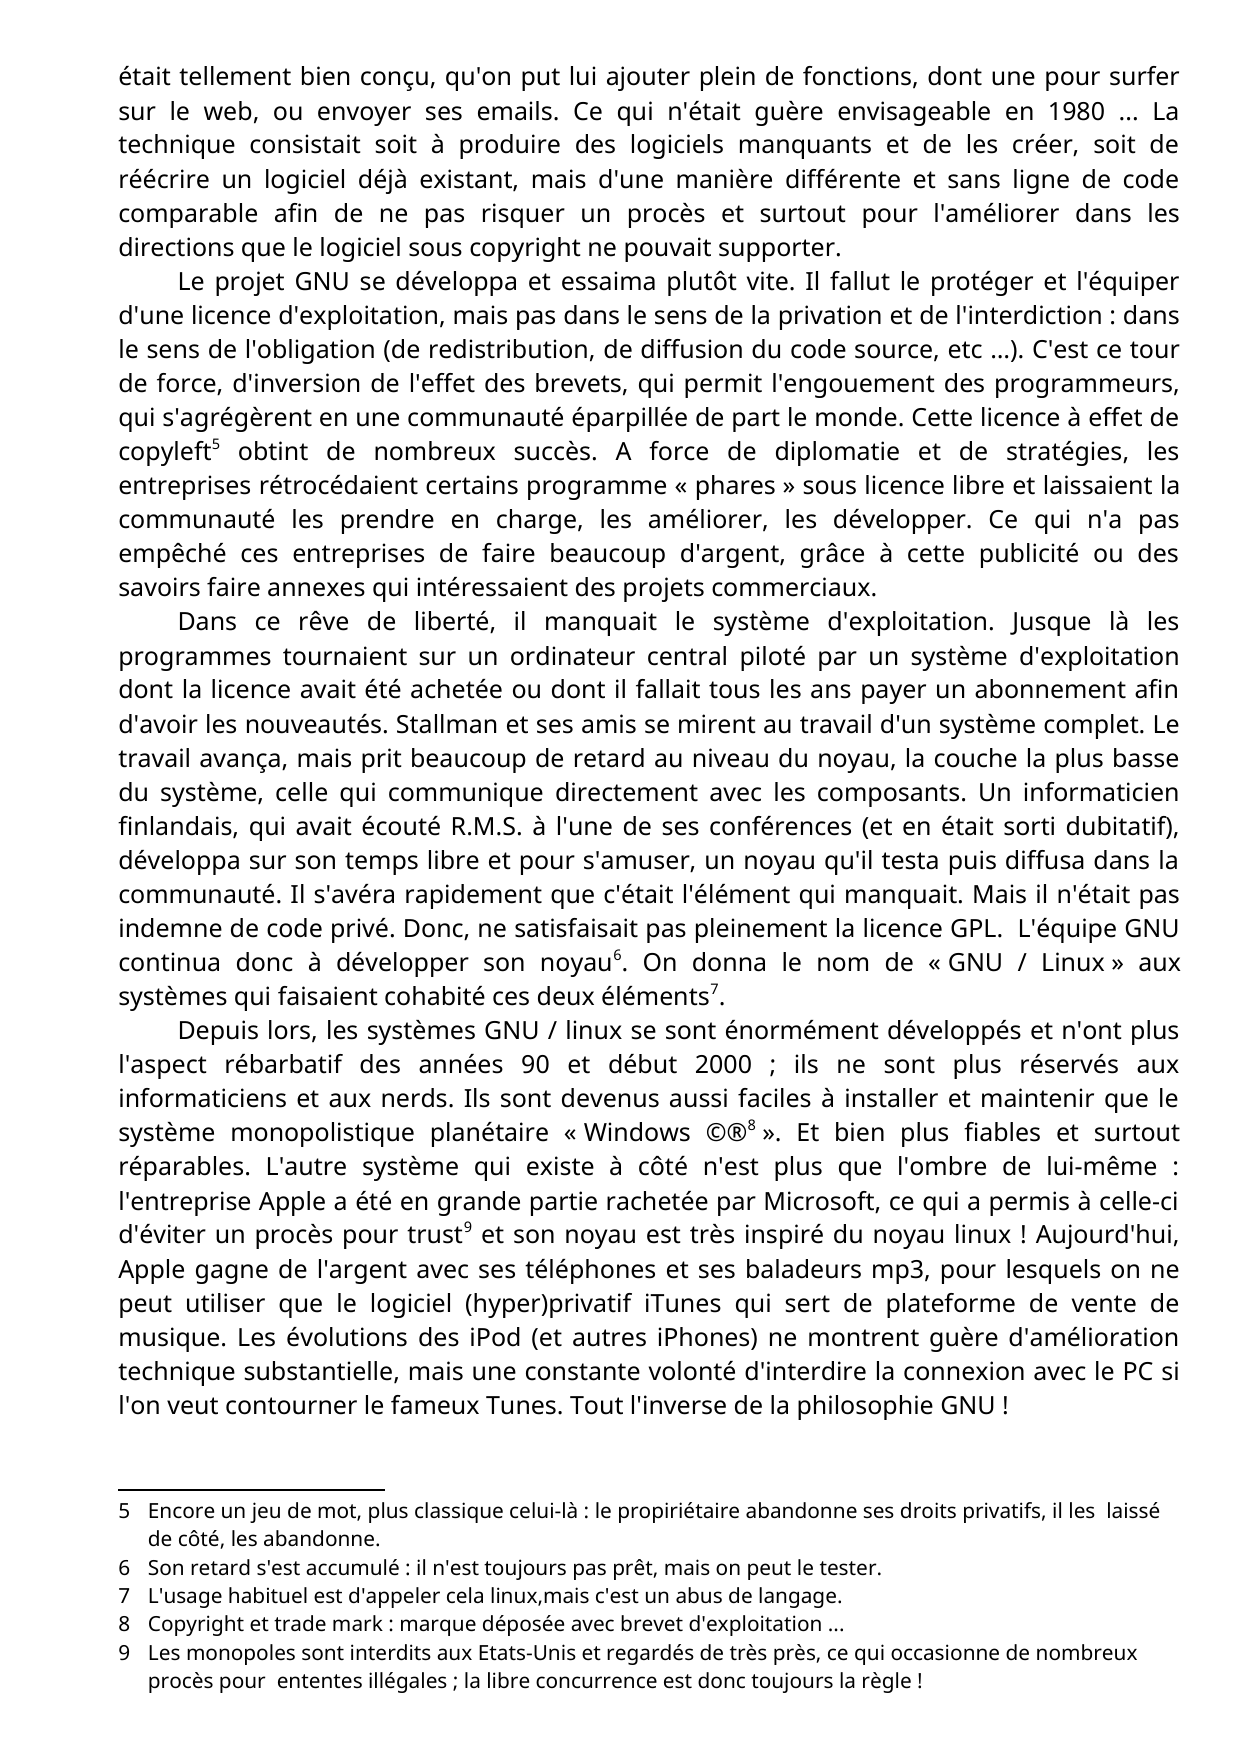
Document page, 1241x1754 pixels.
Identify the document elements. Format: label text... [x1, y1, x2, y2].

text Les monopoles sont interdits aux Etats-Unis et regardés de très près, ce qui occasionne de nombreux procès pour ententes illégales ; la libre concurrence est donc toujours la règle ! [118, 1638, 1181, 1695]
text Encore un jeu de mot, plus classique celui-là : le propiriétaire abandonne ses droits privatifs, il les laissé de côté, les abandonne. [118, 1496, 1181, 1553]
text Dans ce rêve de liberté, il manquait le système d'exploitation. Jusque là les programmes tournaient sur un ordinateur central piloté par un système d'exploitation dont la licence avait été achetée ou dont il fallait tous les ans payer un abonnement afin d'avoir les nouveautés. Stallman et ses amis se mirent au travail d'un système complet. Le travail avança, mais prit beaucoup de retard au niveau du noyau, la couche la plus basse du système, celle qui communique directement avec les composants. Un informaticien finlandais, qui avait écouté R.M.S. à l'une de ses conférences (et en était sorti dubitatif), développa sur son temps libre et pour s'amuser, un noyau qu'il testa puis diffusa dans la communauté. Il s'avéra rapidement que c'était l'élément qui manquait. Mais il n'était pas indemne de code privé. Donc, ne satisfaisait pas pleinement la licence GPL. L'équipe GNU continua donc à développer son noyau. On donna le nom de « GNU / Linux » aux systèmes qui faisaient cohabité ces deux éléments. [118, 604, 1181, 1013]
text Le projet GNU se développa et essaima plutôt vite. Il fallut le protéger et l'équiper d'une licence d'exploitation, mais pas dans le sens de la privation et de l'interdiction : dans le sens de l'obligation (de redistribution, de diffusion du code source, etc …). C'est ce tour de force, d'inversion de l'effet des brevets, qui permit l'engouement des programmeurs, qui s'agrégèrent en une communauté éparpillée de part le monde. Cette licence à effet de copyleft obtint de nombreux succès. A force de diplomatie et de stratégies, les entreprises rétrocédaient certains programme « phares » sous licence libre et laissaient la communauté les prendre en charge, les améliorer, les développer. Ce qui n'a pas empêché ces entreprises de faire beaucoup d'argent, grâce à cette publicité ou des savoirs faire annexes qui intéressaient des projets commerciaux. [118, 263, 1181, 604]
text Depuis lors, les systèmes GNU / linux se sont énormément développés et n'ont plus l'aspect rébarbatif des années 90 et début 2000 ; ils ne sont plus réservés aux informaticiens et aux nerds. Ils sont devenus aussi faciles à installer et maintenir que le système monopolistique planétaire « Windows ©® ». Et bien plus fiables et surtout réparables. L'autre système qui existe à côté n'est plus que l'ombre de lui-même : l'entreprise Apple a été en grande partie rachetée par Microsoft, ce qui a permis à celle-ci d'éviter un procès pour trust et son noyau est très inspiré du noyau linux ! Aujourd'hui, Apple gagne de l'argent avec ses téléphones et ses baladeurs mp3, pour lesquels on ne peut utiliser que le logiciel (hyper)privatif iTunes qui sert de plateforme de vente de musique. Les évolutions des iPod (et autres iPhones) ne montrent guère d'amélioration technique substantielle, mais une constante volonté d'interdire la connexion avec le PC si l'on veut contourner le fameux Tunes. Tout l'inverse de la philosophie GNU ! [118, 1013, 1181, 1422]
text était tellement bien conçu, qu'on put lui ajouter plein de fonctions, dont une pour surfer sur le web, ou envoyer ses emails. Ce qui n'était guère envisageable en 1980 ... La technique consistait soit à produire des logiciels manquants et de les créer, soit de réécrire un logiciel déjà existant, mais d'une manière différente et sans ligne de code comparable afin de ne pas risquer un procès et surtout pour l'améliorer dans les directions que le logiciel sous copyright ne pouvait supporter. [118, 59, 1181, 263]
text L'usage habituel est d'appeler cela linux,mais c'est un abus de langage. [118, 1581, 1181, 1609]
text Copyright et trade mark : marque déposée avec brevet d'exploitation ... [118, 1609, 1181, 1638]
text Son retard s'est accumulé : il n'est toujours pas prêt, mais on peut le tester. [118, 1553, 1181, 1581]
